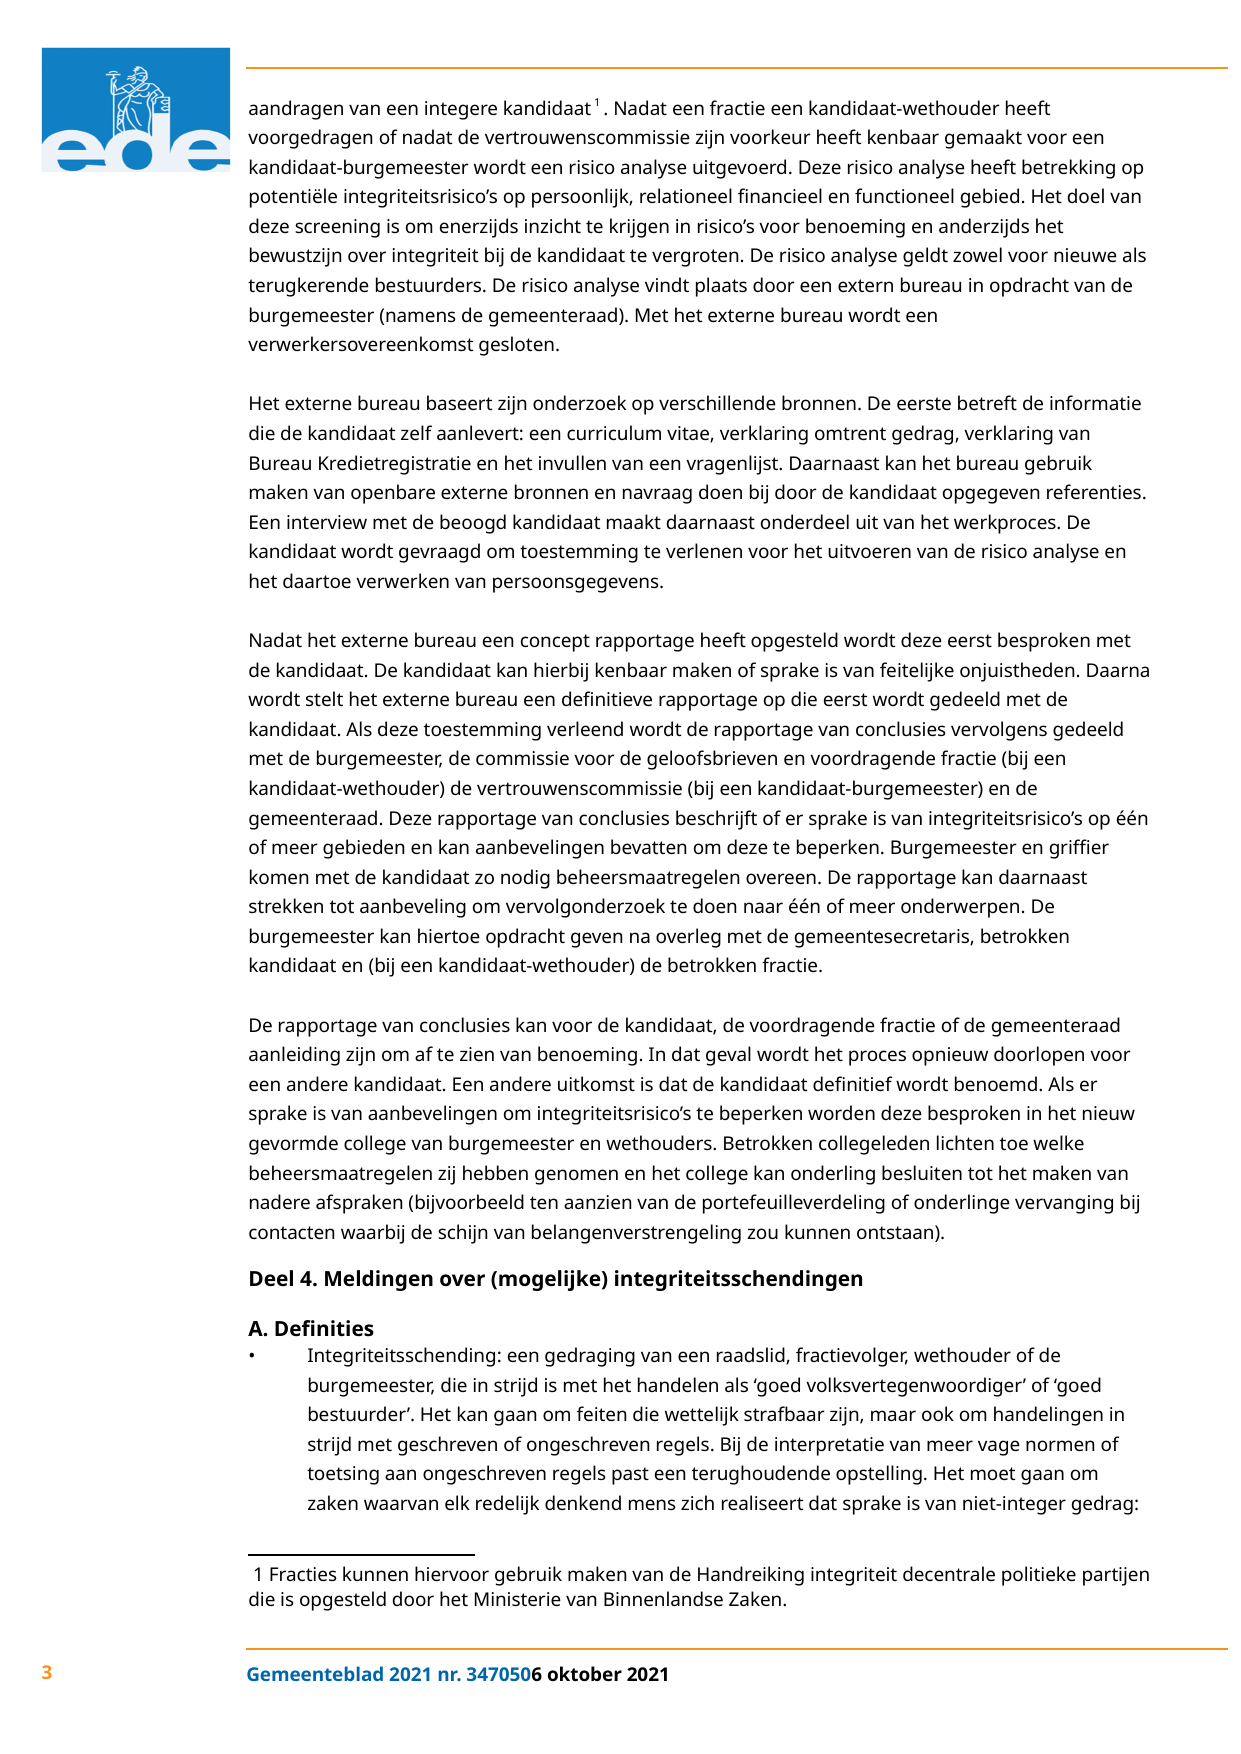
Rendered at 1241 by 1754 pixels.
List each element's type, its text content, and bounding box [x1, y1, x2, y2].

text De rapportage van conclusies kan voor de kandidaat, de voordragende fractie of de gemeenteraad aanleiding zijn om af te zien van benoeming. In dat geval wordt het proces opnieuw doorlopen voor een andere kandidaat. Een andere uitkomst is dat de kandidaat definitief wordt benoemd. Als er sprake is van aanbevelingen om integriteitsrisico’s te beperken worden deze besproken in het nieuw gevormde college van burgemeester en wethouders. Betrokken collegeleden lichten toe welke beheersmaatregelen zij hebben genomen en het college kan onderling besluiten tot het maken van nadere afspraken (bijvoorbeeld ten aanzien van de portefeuilleverdeling of onderlinge vervanging bij contacten waarbij de schijn van belangenverstrengeling zou kunnen ontstaan). [248, 1012, 1152, 1245]
text Deel 4. Meldingen over (mogelijke) integriteitsschendingen [248, 1264, 1152, 1293]
text A. Definities [248, 1314, 1152, 1342]
text Het externe bureau baseert zijn onderzoek op verschillende bronnen. De eerste betreft de informatie die de kandidaat zelf aanlevert: een curriculum vitae, verklaring omtrent gedrag, verklaring van Bureau Kredietregistratie en het invullen van een vragenlijst. Daarnaast kan het bureau gebruik maken van openbare externe bronnen en navraag doen bij door de kandidaat opgegeven referenties. Een interview met de beoogd kandidaat maakt daarnaast onderdeel uit van het werkproces. De kandidaat wordt gevraagd om toestemming te verlenen voor het uitvoeren van de risico analyse en het daartoe verwerken van persoonsgegevens. [248, 391, 1152, 594]
text Fracties kunnen hiervoor gebruik maken van de Handreiking integriteit decentrale politieke partijen die is opgesteld door het Ministerie van Binnenlandse Zaken. [248, 1561, 1152, 1612]
text Nadat het externe bureau een concept rapportage heeft opgesteld wordt deze eerst besproken met de kandidaat. De kandidaat kan hierbij kenbaar maken of sprake is van feitelijke onjuistheden. Daarna wordt stelt het externe bureau een definitieve rapportage op die eerst wordt gedeeld met de kandidaat. Als deze toestemming verleend wordt de rapportage van conclusies vervolgens gedeeld met de burgemeester, de commissie voor de geloofsbrieven en voordragende fractie (bij een kandidaat-wethouder) de vertrouwenscommissie (bij een kandidaat-burgemeester) en de gemeenteraad. Deze rapportage van conclusies beschrijft of er sprake is van integriteitsrisico’s op één of meer gebieden en kan aanbevelingen bevatten om deze te beperken. Burgemeester en griffier komen met de kandidaat zo nodig beheersmaatregelen overeen. De rapportage kan daarnaast strekken tot aanbeveling om vervolgonderzoek te doen naar één of meer onderwerpen. De burgemeester kan hiertoe opdracht geven na overleg met de gemeentesecretaris, betrokken kandidaat en (bij een kandidaat-wethouder) de betrokken fractie. [248, 627, 1152, 978]
text - aandragen van een integere kandidaat. Nadat een fractie een kandidaat-wethouder heeft voorgedragen of nadat de vertrouwenscommissie zijn voorkeur heeft kenbaar gemaakt voor een kandidaat-burgemeester wordt een risico analyse uitgevoerd. Deze risico analyse heeft betrekking op potentiële integriteitsrisico’s op persoonlijk, relationeel financieel en functioneel gebied. Het doel van deze screening is om enerzijds inzicht te krijgen in risico’s voor benoeming en anderzijds het bewustzijn over integriteit bij de kandidaat te vergroten. De risico analyse geldt zowel voor nieuwe als terugkerende bestuurders. De risico analyse vindt plaats door een extern bureau in opdracht van de burgemeester (namens de gemeenteraad). Met het externe bureau wordt een verwerkersovereenkomst gesloten. [248, 95, 1152, 357]
list Integriteitsschending: een gedraging van een raadslid, fractievolger, wethouder of de burgemeester, die in strijd is met het handelen als ‘goed volksvertegenwoordiger’ of ‘goed bestuurder’. Het kan gaan om feiten die wettelijk strafbaar zijn, maar ook om handelingen in strijd met geschreven of ongeschreven regels. Bij de interpretatie van meer vage normen of toetsing aan ongeschreven regels past een terughoudende opstelling. Het moet gaan om zaken waarvan elk redelijk denkend mens zich realiseert dat sprake is van niet-integer gedrag: [248, 1342, 1152, 1516]
picture [41, 47, 231, 172]
